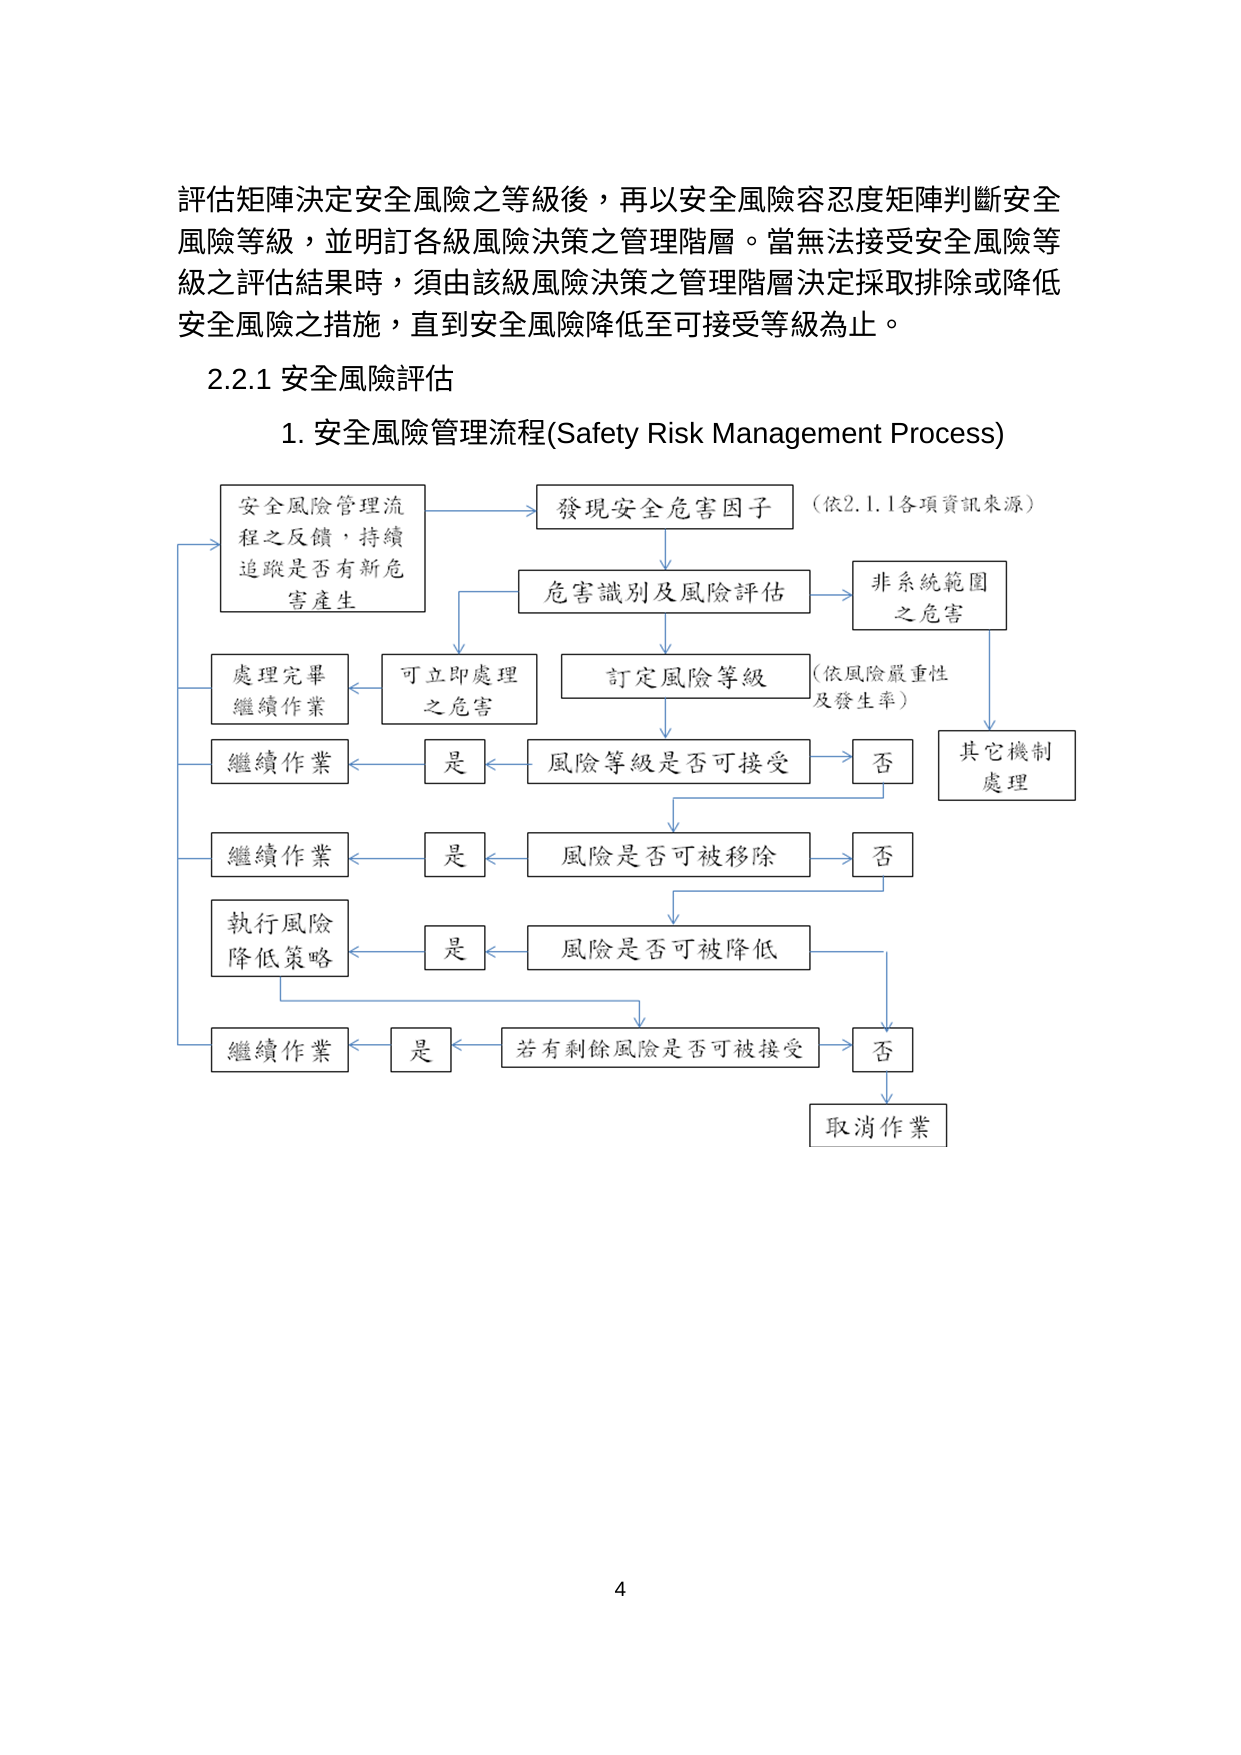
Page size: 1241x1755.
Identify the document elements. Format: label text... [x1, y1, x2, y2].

text 2.2.1 安全風險評估 [177, 356, 1063, 398]
text 評估矩陣決定安全風險之等級後，再以安全風險容忍度矩陣判斷安全風險等級，並明訂各級風險決策之管理階層。當無法接受安全風險等級之評估結果時，須由該級風險決策之管理階層決定採取排除或降低安全風險之措施，直到安全風險降低至可接受等級為止。 [177, 177, 1063, 344]
text 1. 安全風險管理流程(Safety Risk Management Process) [177, 411, 1063, 452]
